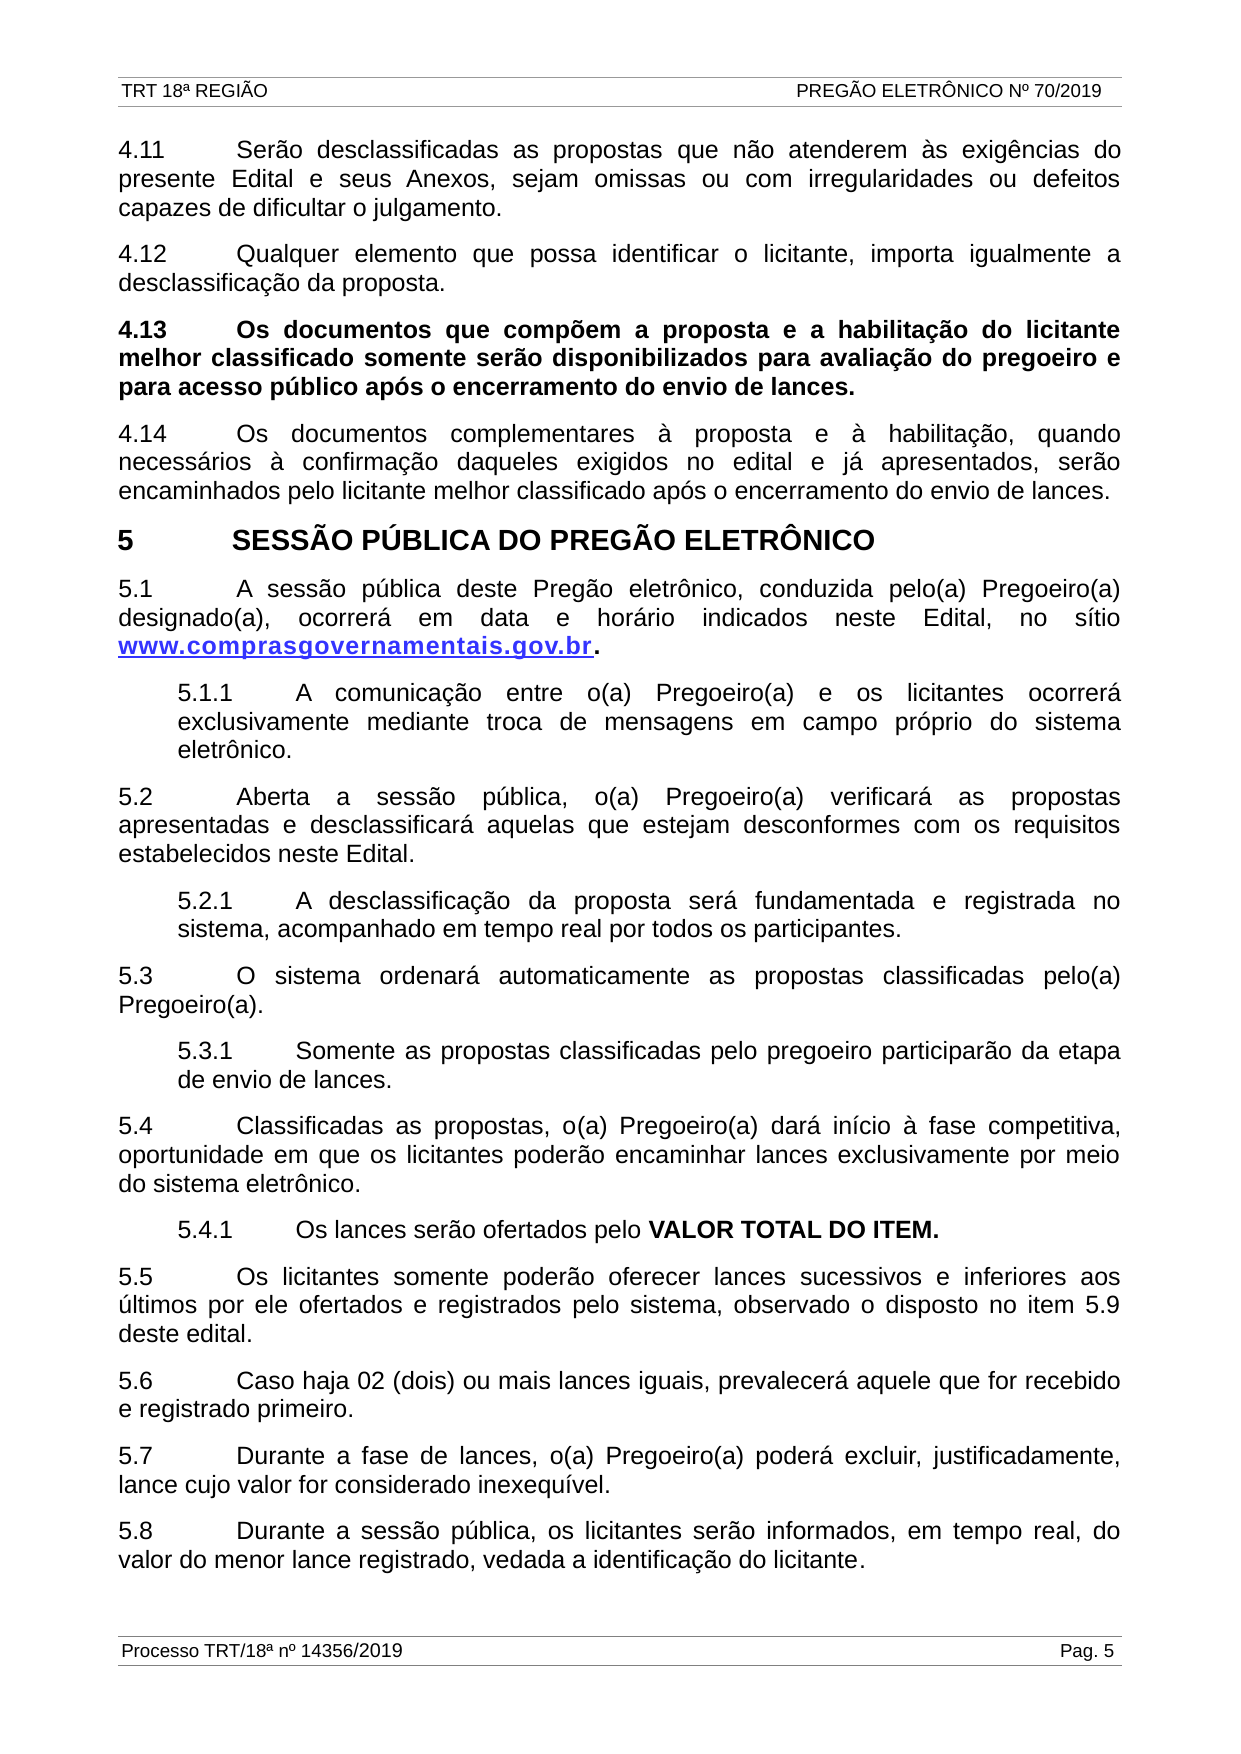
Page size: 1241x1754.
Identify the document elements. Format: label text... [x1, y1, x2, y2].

text 4.11 Serão desclassificadas as propostas que não atenderem às exigências do presente Edital e seus Anexos, sejam omissas ou com irregularidades ou defeitos capazes de dificultar o julgamento. [118, 136, 1122, 222]
text 5.4 Classificadas as propostas, o(a) Pregoeiro(a) dará início à fase competitiva, oportunidade em que os licitantes poderão encaminhar lances exclusivamente por meio do sistema eletrônico. [118, 1111, 1122, 1198]
text 5.3 O sistema ordenará automaticamente as propostas classificadas pelo(a) Pregoeiro(a). [118, 961, 1122, 1018]
text 5.3.1 Somente as propostas classificadas pelo pregoeiro participarão da etapa de envio de lances. [177, 1036, 1122, 1094]
text 5.5 Os licitantes somente poderão oferecer lances sucessivos e inferiores aos últimos por ele ofertados e registrados pelo sistema, observado o disposto no item 5.9 deste edital. [118, 1262, 1122, 1348]
text 5.6 Caso haja 02 (dois) ou mais lances iguais, prevalecerá aquele que for recebido e registrado primeiro. [118, 1366, 1122, 1423]
text 4.13 Os documentos que compõem a proposta e a habilitação do licitante melhor classificado somente serão disponibilizados para avaliação do pregoeiro e para acesso público após o encerramento do envio de lances. [118, 315, 1122, 401]
text 5 SESSÃO PÚBLICA DO PREGÃO ELETRÔNICO [117, 523, 1122, 556]
text 5.2 Aberta a sessão pública, o(a) Pregoeiro(a) verificará as propostas apresentadas e desclassificará aquelas que estejam desconformes com os requisitos estabelecidos neste Edital. [118, 782, 1122, 868]
text 5.2.1 A desclassificação da proposta será fundamentada e registrada no sistema, acompanhado em tempo real por todos os participantes. [177, 886, 1122, 943]
text 5.4.1 Os lances serão ofertados pelo VALOR TOTAL DO ITEM. [177, 1215, 1122, 1244]
text 5.1.1 A comunicação entre o(a) Pregoeiro(a) e os licitantes ocorrerá exclusivamente mediante troca de mensagens em campo próprio do sistema eletrônico. [177, 678, 1122, 764]
text 5.1 A sessão pública deste Pregão eletrônico, conduzida pelo(a) Pregoeiro(a) designado(a), ocorrerá em data e horário indicados neste Edital, no sítio www.comprasgovernamentais.gov.br. [118, 574, 1122, 660]
list 4.12 Qualquer elemento que possa identificar o licitante, importa igualmente a desclassificação da proposta. [118, 239, 1122, 297]
text 5.8 Durante a sessão pública, os licitantes serão informados, em tempo real, do valor do menor lance registrado, vedada a identificação do licitante. [118, 1516, 1122, 1574]
text 4.14 Os documentos complementares à proposta e à habilitação, quando necessários à confirmação daqueles exigidos no edital e já apresentados, serão encaminhados pelo licitante melhor classificado após o encerramento do envio de lances. [118, 419, 1122, 505]
text 5.7 Durante a fase de lances, o(a) Pregoeiro(a) poderá excluir, justificadamente, lance cujo valor for considerado inexequível. [118, 1441, 1122, 1498]
